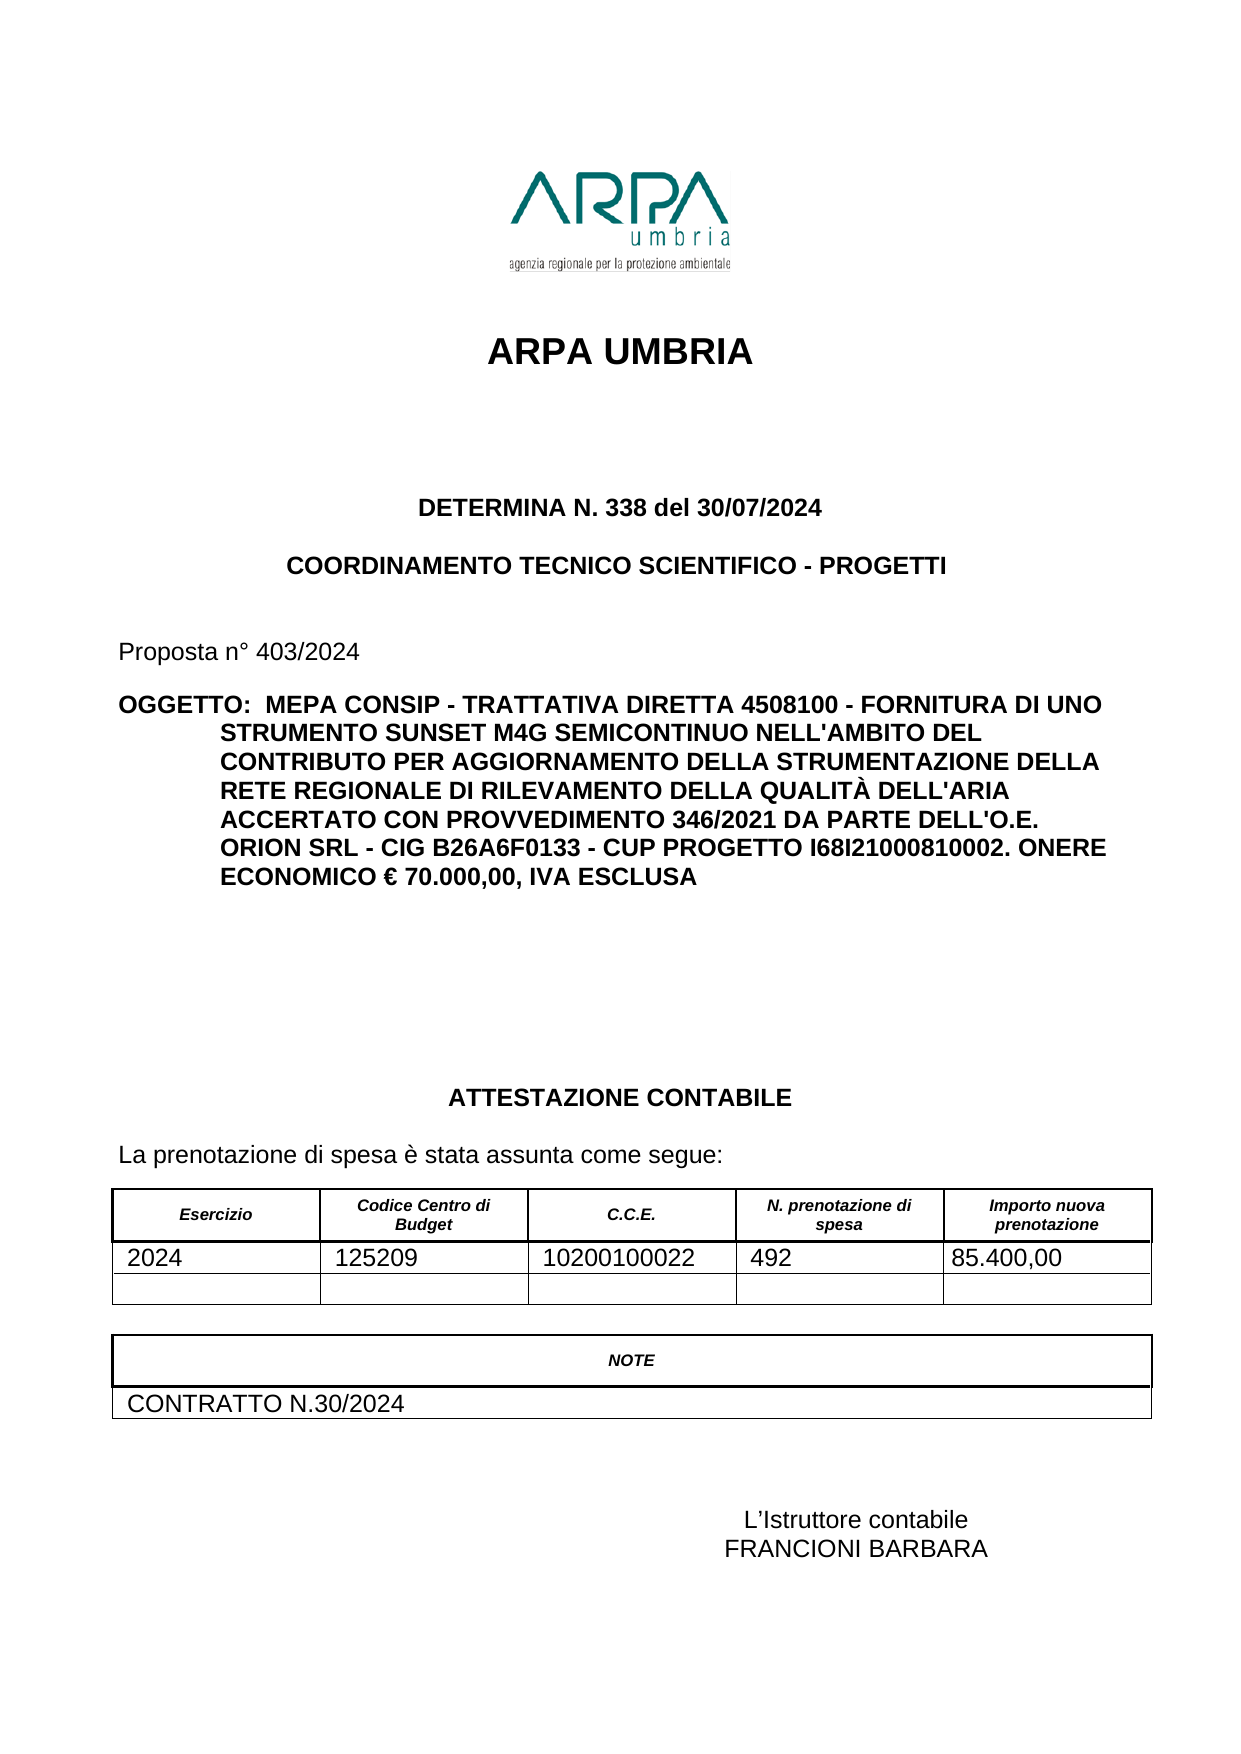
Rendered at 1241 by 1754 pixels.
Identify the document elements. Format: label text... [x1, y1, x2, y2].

table_cell [944, 1273, 1151, 1304]
table_header N. prenotazione di spesa [737, 1190, 943, 1239]
text COORDINAMENTO TECNICO SCIENTIFICO - PROGETTI [118, 551, 1122, 579]
table_cell [529, 1274, 736, 1304]
table_cell [113, 1273, 320, 1304]
table_header Codice Centro di Budget [321, 1190, 527, 1239]
picture [509, 171, 731, 272]
table_header Esercizio [114, 1190, 319, 1239]
table_header NOTE [114, 1336, 1151, 1385]
text FRANCIONI BARBARA [590, 1534, 1122, 1563]
table_header Importo nuova prenotazione [945, 1190, 1151, 1239]
text DETERMINA N. 338 del 30/07/2024 [118, 493, 1122, 522]
text La prenotazione di spesa è stata assunta come segue: [118, 1140, 1122, 1169]
table_header C.C.E. [529, 1190, 735, 1239]
table_cell [737, 1274, 943, 1304]
text ATTESTAZIONE CONTABILE [118, 1083, 1122, 1111]
text L’Istruttore contabile [590, 1505, 1122, 1534]
table_cell 85.400,00 [944, 1240, 1151, 1272]
text Proposta n° 403/2024 [118, 637, 1122, 666]
table_cell 10200100022 [529, 1243, 736, 1272]
table_cell 492 [737, 1243, 943, 1272]
table_cell 125209 [321, 1243, 528, 1272]
text OGGETTO: MEPA CONSIP - TRATTATIVA DIRETTA 4508100 - FORNITURA DI UNO STRUMENTO SUNSET M4G SEMICONTINUO NELL'AMBITO DEL CONTRIBUTO PER AGGIORNAMENTO DELLA STRUMENTAZIONE DELLA RETE REGIONALE DI RILEVAMENTO DELLA QUALITÀ DELL'ARIA ACCERTATO CON PROVVEDIMENTO 346/2021 DA PARTE DELL'O.E. ORION SRL - CIG B26A6F0133 - CUP PROGETTO I68I21000810002. ONERE ECONOMICO € 70.000,00, IVA ESCLUSA [118, 690, 1122, 891]
table_cell 2024 [113, 1243, 320, 1272]
table_cell [321, 1274, 528, 1304]
table_cell CONTRATTO N.30/2024 [113, 1385, 1151, 1418]
